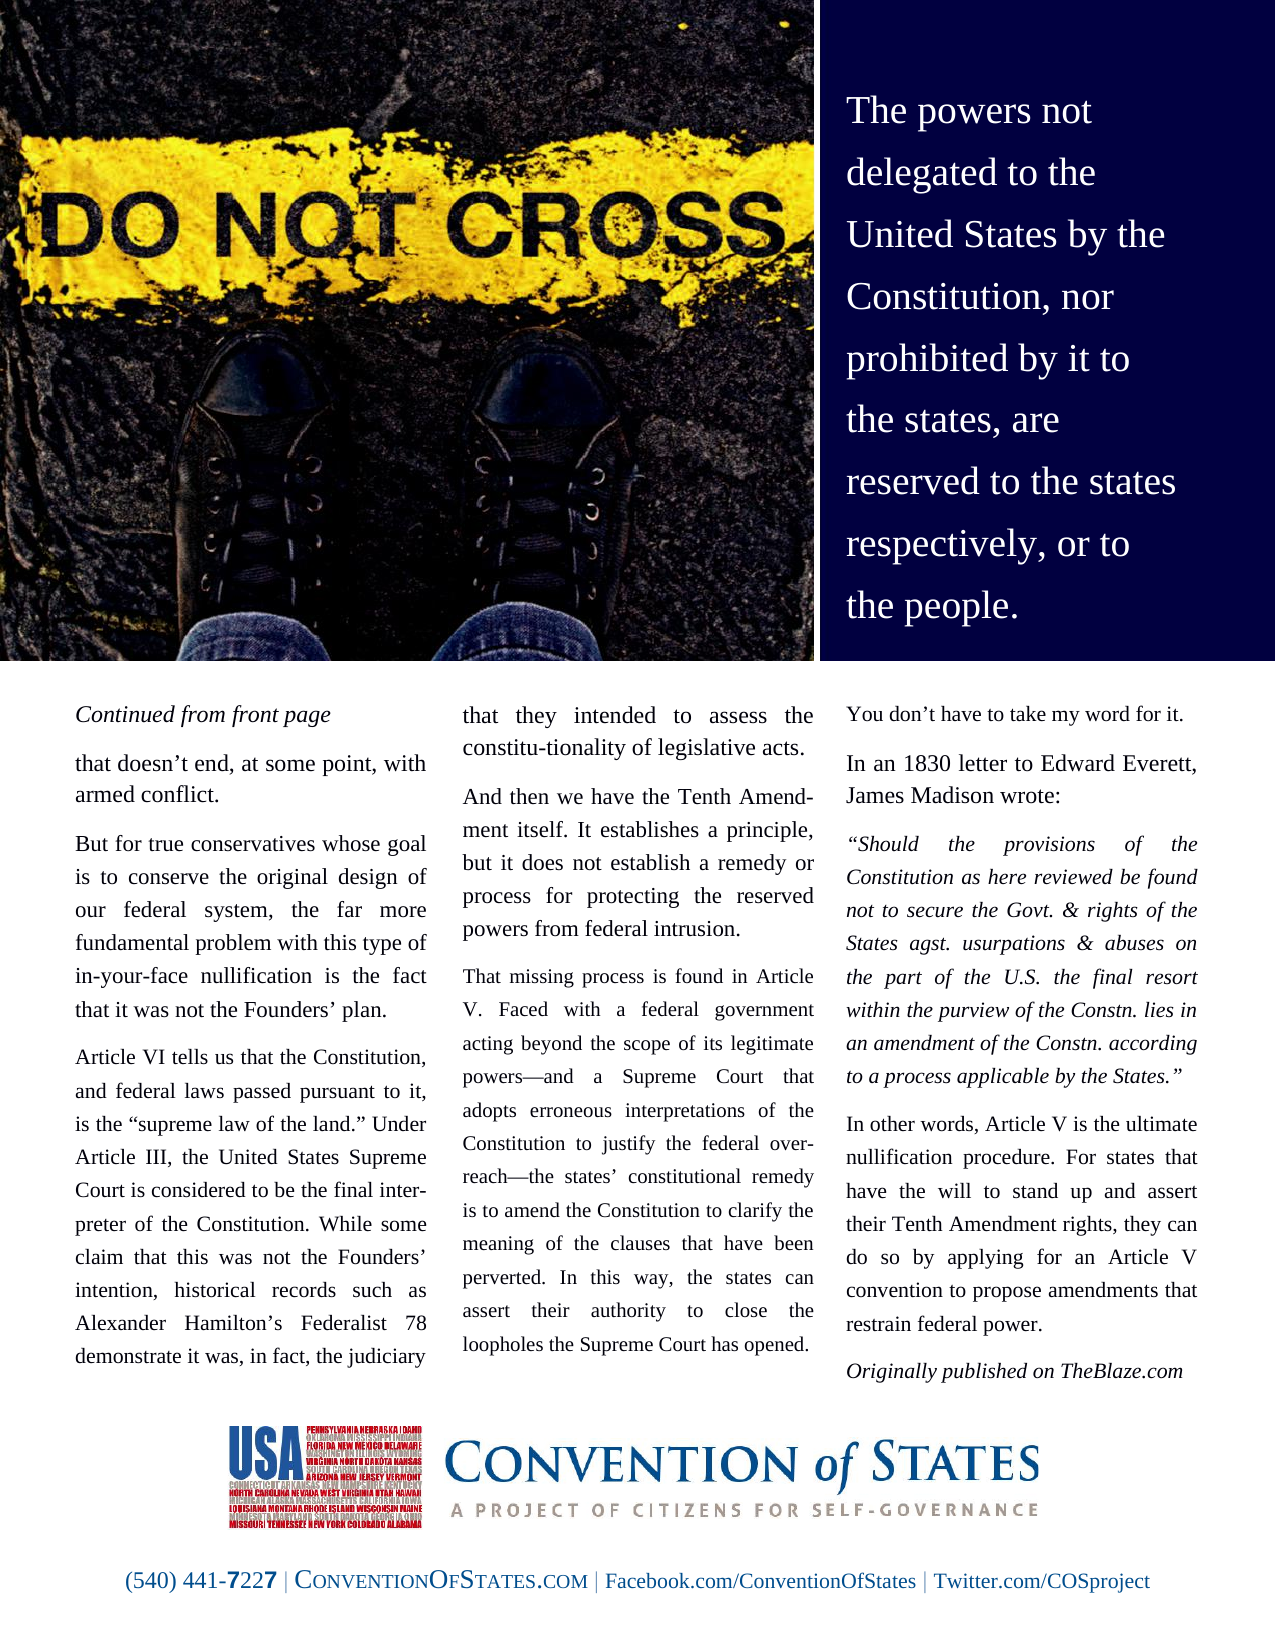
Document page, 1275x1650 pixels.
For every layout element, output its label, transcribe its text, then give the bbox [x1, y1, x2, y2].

picture [227, 1426, 424, 1530]
text In other words, Article V is the ultimate nullification procedure. For states that have the will to stand up and assert their Tenth Amendment rights, they can do so by applying for an Article V convention to propose amendments that restrain federal power. [846, 1111, 1198, 1336]
text Article VI tells us that the Constitution, and federal laws passed pursuant to it, is the “supreme law of the land.” Under Article III, the United States Supreme Court is considered to be the final inter-preter of the Constitution. While some claim that this was not the Founders’ intention, historical records such as Alexander Hamilton’s Federalist 78 demonstrate it was, in fact, the judiciary [75, 1044, 427, 1369]
text The powers not delegated to the United States by the Constitution, nor prohibited by it to the states, are reserved to the states respectively, or to the people. [846, 87, 1181, 627]
picture [443, 1438, 800, 1484]
text Originally published on TheBlaze.com [846, 1358, 1198, 1383]
text that doesn’t end, at some point, with armed conflict. [75, 749, 427, 808]
text Continued from front page [75, 699, 427, 727]
text (540) 441-7227 | CONVENTIONOFSTATES.COM | Facebook.com/ConventionOfStates | Twitter.com/COSproject [75, 1563, 1200, 1594]
text In an 1830 letter to Edward Everett, James Madison wrote: [846, 749, 1198, 808]
text But for true conservatives whose goal is to conserve the original design of our federal system, the far more fundamental problem with this type of in-your-face nullification is the fact that it was not the Founders’ plan. [75, 830, 427, 1022]
text that they intended to assess the constitu-tionality of legislative acts. [462, 701, 814, 761]
text And then we have the Tenth Amend-ment itself. It establishes a principle, but it does not establish a remedy or process for protecting the reserved powers from federal intrusion. [462, 783, 814, 942]
picture [448, 1502, 465, 1519]
text “Should the provisions of the Constitution as here reviewed be found not to secure the Govt. & rights of the States agst. usurpations & abuses on the part of the U.S. the final resort within the purview of the Constn. lies in an amendment of the Constn. according to a process applicable by the States.” [846, 831, 1198, 1088]
text You don’t have to take my word for it. [846, 701, 1198, 727]
picture [0, 0, 1275, 661]
text That missing process is found in Article V. Faced with a federal government acting beyond the scope of its legitimate powers—and a Supreme Court that adopts erroneous interpretations of the Constitution to justify the federal over-reach—the states’ constitutional remedy is to amend the Constitution to clarify the meaning of the clauses that have been perverted. In this way, the states can assert their authority to close the loopholes the Supreme Court has opened. [462, 964, 814, 1356]
picture [474, 1437, 1039, 1519]
